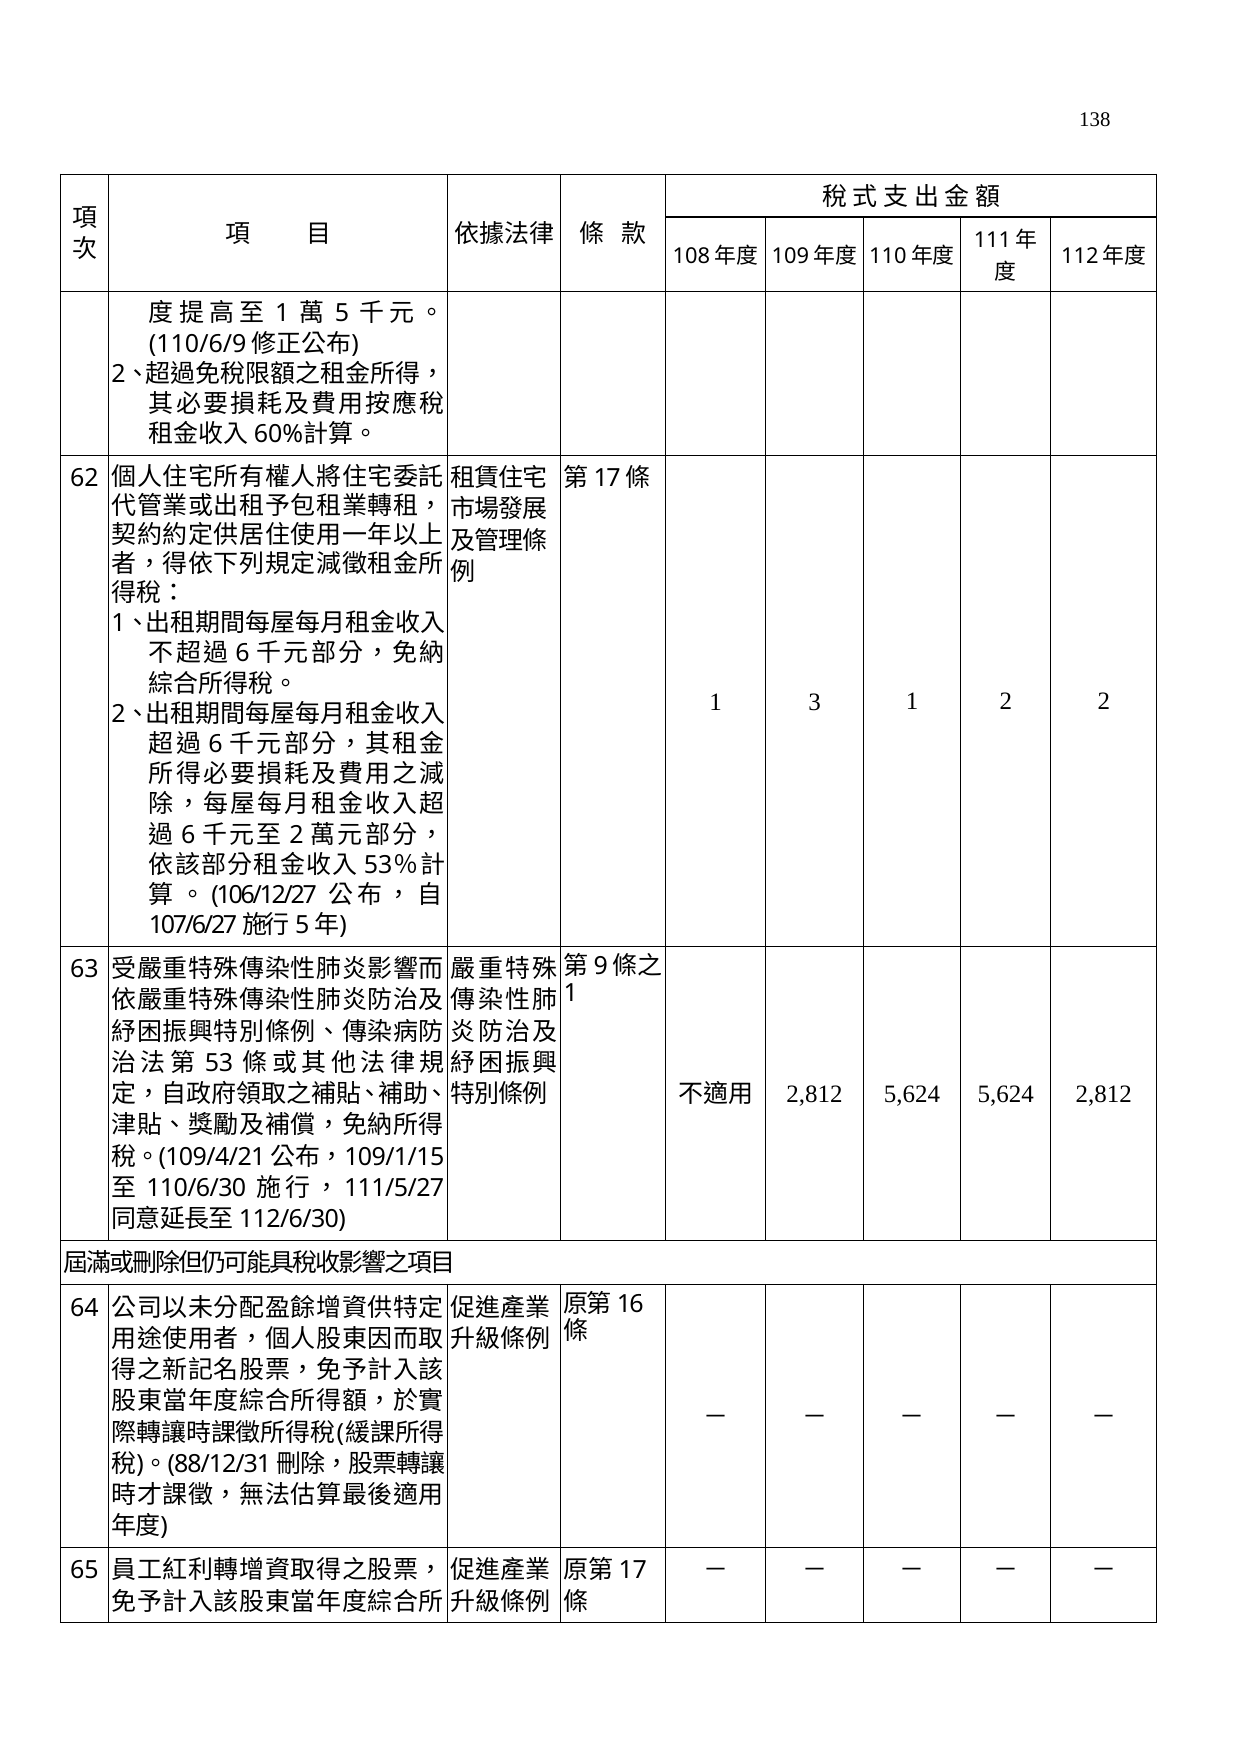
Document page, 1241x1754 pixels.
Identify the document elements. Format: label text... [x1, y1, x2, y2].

table_cell 第9條之1 [561, 947, 665, 1240]
table_cell 110年度 [864, 218, 960, 291]
table_cell 公司以未分配盈餘增資供特定用途使用者，個人股東因而取得之新記名股票，免予計入該股東當年度綜合所得額，於實際轉讓時課徵所得稅(緩課所得稅)。(88/12/31刪除，股票轉讓時才課徵，無法估算最後適用年度) [109, 1285, 447, 1547]
table_cell [864, 292, 960, 454]
table_cell 個人住宅所有權人將住宅委託代管業或出租予包租業轉租，契約約定供居住使用一年以上者，得依下列規定減徵租金所得稅： 1、出租期間每屋每月租金收入不超過6千元部分，免納綜合所得稅。 2、出租期間每屋每月租金收入超過6千元部分，其租金所得必要損耗及費用之減除，每屋每月租金收入超過6千元至2萬元部分，依該部分租金收入53％計算。(106/12/27公布，自107/6/27施行5年) [109, 456, 447, 946]
table_cell [61, 292, 108, 454]
table_cell 109年度 [766, 218, 863, 291]
table_cell － [1051, 1548, 1156, 1622]
table_cell 5,624 [864, 947, 960, 1240]
table_cell － [961, 1285, 1050, 1547]
table_cell 第17條 [561, 456, 665, 946]
table_cell 64 [61, 1285, 108, 1547]
table_cell － [961, 1548, 1050, 1622]
table_header 稅 式 支 出 金 額 [666, 175, 1156, 216]
table_cell [448, 292, 560, 454]
table_header 依據法律 [448, 175, 560, 291]
table_cell [961, 292, 1050, 454]
table_cell 1 [864, 456, 960, 946]
table_header 條 款 [561, 175, 665, 291]
table_cell 108年度 [666, 218, 765, 291]
table_cell 促進產業升級條例 [448, 1285, 560, 1547]
table_cell 受嚴重特殊傳染性肺炎影響而依嚴重特殊傳染性肺炎防治及紓困振興特別條例、傳染病防治法第53條或其他法律規定，自政府領取之補貼、補助、津貼、獎勵及補償，免納所得稅。(109/4/21公布，109/1/15至110/6/30施行，111/5/27同意延長至112/6/30) [109, 947, 447, 1240]
table_cell 原第16條 [561, 1285, 665, 1547]
table_cell 111年度 [961, 218, 1050, 291]
table_cell 3 [766, 456, 863, 946]
table_cell 112年度 [1051, 218, 1156, 291]
table_cell － [1051, 1285, 1156, 1547]
table_cell 65 [61, 1548, 108, 1622]
table_cell 5,624 [961, 947, 1050, 1240]
table_cell [766, 292, 863, 454]
table_cell － [666, 1285, 765, 1547]
table_cell [666, 292, 765, 454]
table_cell － [864, 1548, 960, 1622]
table_cell 2 [1051, 456, 1156, 946]
table_cell 2 [961, 456, 1050, 946]
table_cell － [766, 1285, 863, 1547]
table_cell 度提高至1萬5千元。(110/6/9修正公布) 2、超過免稅限額之租金所得，其必要損耗及費用按應稅租金收入60%計算。 [109, 292, 447, 454]
table_cell － [864, 1285, 960, 1547]
table_cell 62 [61, 456, 108, 946]
table_cell 促進產業升級條例 [448, 1548, 560, 1622]
table_header 項次 [61, 175, 108, 291]
table_cell 嚴重特殊傳染性肺炎防治及紓困振興特別條例 [448, 947, 560, 1240]
table_cell 員工紅利轉增資取得之股票，免予計入該股東當年度綜合所 [109, 1548, 447, 1622]
table_cell [561, 292, 665, 454]
table_cell [1051, 292, 1156, 454]
table_cell 不適用 [666, 947, 765, 1240]
table_header 項 目 [109, 175, 447, 291]
table_cell 屆滿或刪除但仍可能具稅收影響之項目 [61, 1241, 1156, 1284]
table_cell － [666, 1548, 765, 1622]
table_cell 原第17條 [561, 1548, 665, 1622]
table_cell 2,812 [766, 947, 863, 1240]
table_cell 1 [666, 456, 765, 946]
table_cell － [766, 1548, 863, 1622]
table_cell 63 [61, 947, 108, 1240]
table_cell 租賃住宅市場發展及管理條例 [448, 456, 560, 946]
table_cell 2,812 [1051, 947, 1156, 1240]
